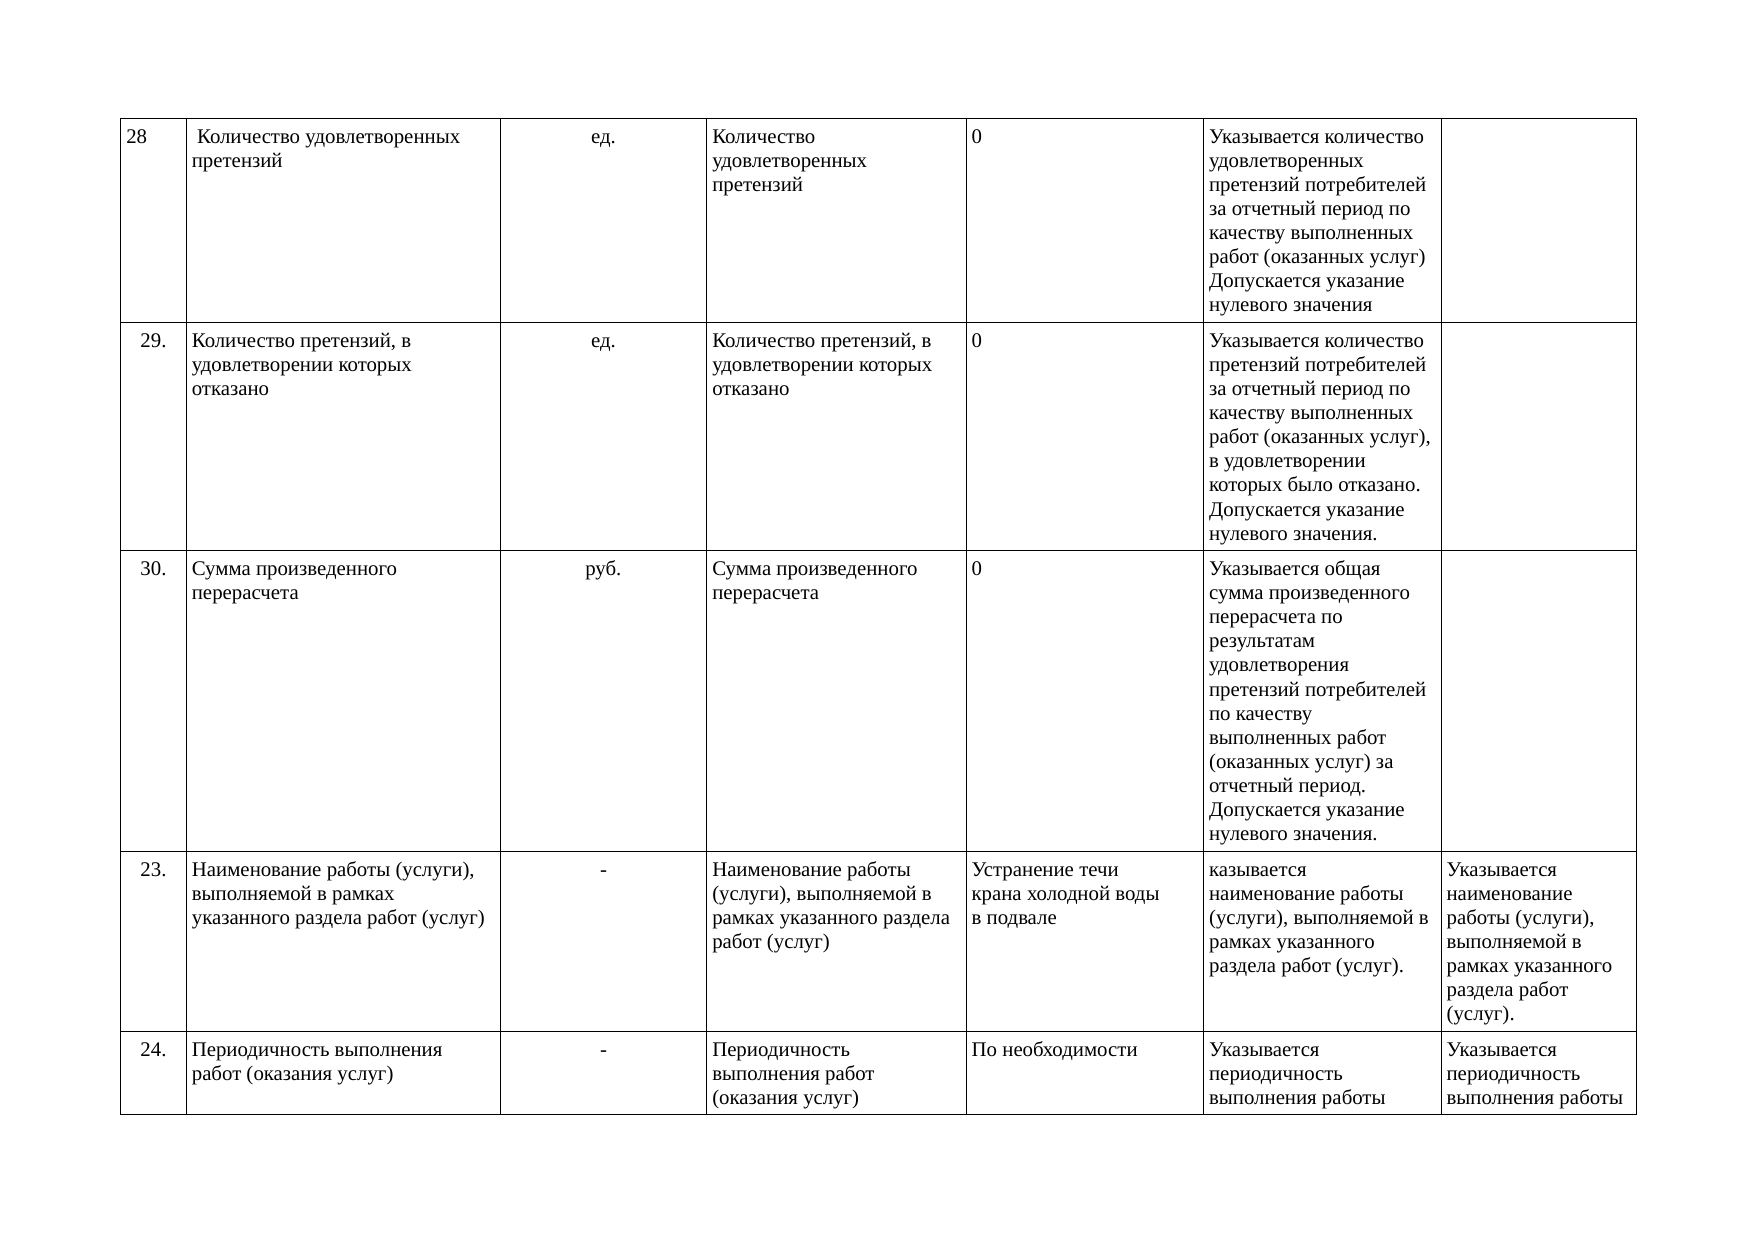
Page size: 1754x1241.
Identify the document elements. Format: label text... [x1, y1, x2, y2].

table_cell [1442, 119, 1636, 322]
table_cell Устранение течи крана холодной воды в подвале [967, 852, 1203, 1031]
table_cell [1442, 323, 1636, 550]
table_cell Количество претензий, в удовлетворении которых отказано [187, 323, 500, 550]
table_cell Наименование работы (услуги), выполняемой в рамках указанного раздела работ (услуг) [707, 852, 966, 1031]
table_cell ед. [501, 323, 706, 550]
table_cell 30. [121, 551, 186, 851]
table_cell - [501, 1032, 706, 1114]
table_cell Периодичность выполнения работ (оказания услуг) [707, 1032, 966, 1114]
table_cell 29. [121, 323, 186, 550]
table_cell [1442, 551, 1636, 851]
table_cell Наименование работы (услуги), выполняемой в рамках указанного раздела работ (услуг) [187, 852, 500, 1031]
table_cell Сумма произведенного перерасчета [187, 551, 500, 851]
table_cell казывается наименование работы (услуги), выполняемой в рамках указанного раздела работ (услуг). [1204, 852, 1441, 1031]
table_cell 28 [121, 119, 186, 322]
table_cell По необходимости [967, 1032, 1203, 1114]
table_cell Указывается периодичность выполнения работы [1442, 1032, 1636, 1114]
table_cell Периодичность выполнения работ (оказания услуг) [187, 1032, 500, 1114]
table_cell 0 [967, 119, 1203, 322]
table_cell Указывается количество удовлетворенных претензий потребителей за отчетный период по качеству выполненных работ (оказанных услуг) Допускается указание нулевого значения [1204, 119, 1441, 322]
table_cell 23. [121, 852, 186, 1031]
table_cell Количество претензий, в удовлетворении которых отказано [707, 323, 966, 550]
table_cell Количество удовлетворенных претензий [707, 119, 966, 322]
table_cell Сумма произведенного перерасчета [707, 551, 966, 851]
table_cell 24. [121, 1032, 186, 1114]
table_cell 0 [967, 551, 1203, 851]
table_cell Указывается наименование работы (услуги), выполняемой в рамках указанного раздела работ (услуг). [1442, 852, 1636, 1031]
table_cell Указывается количество претензий потребителей за отчетный период по качеству выполненных работ (оказанных услуг), в удовлетворении которых было отказано. Допускается указание нулевого значения. [1204, 323, 1441, 550]
table_cell Указывается общая сумма произведенного перерасчета по результатам удовлетворения претензий потребителей по качеству выполненных работ (оказанных услуг) за отчетный период. Допускается указание нулевого значения. [1204, 551, 1441, 851]
table_cell руб. [501, 551, 706, 851]
table_cell ед. [501, 119, 706, 322]
table_cell Количество удовлетворенных претензий [187, 119, 500, 322]
table_cell Указывается периодичность выполнения работы [1204, 1032, 1441, 1114]
table_cell 0 [967, 323, 1203, 550]
table_cell - [501, 852, 706, 1031]
